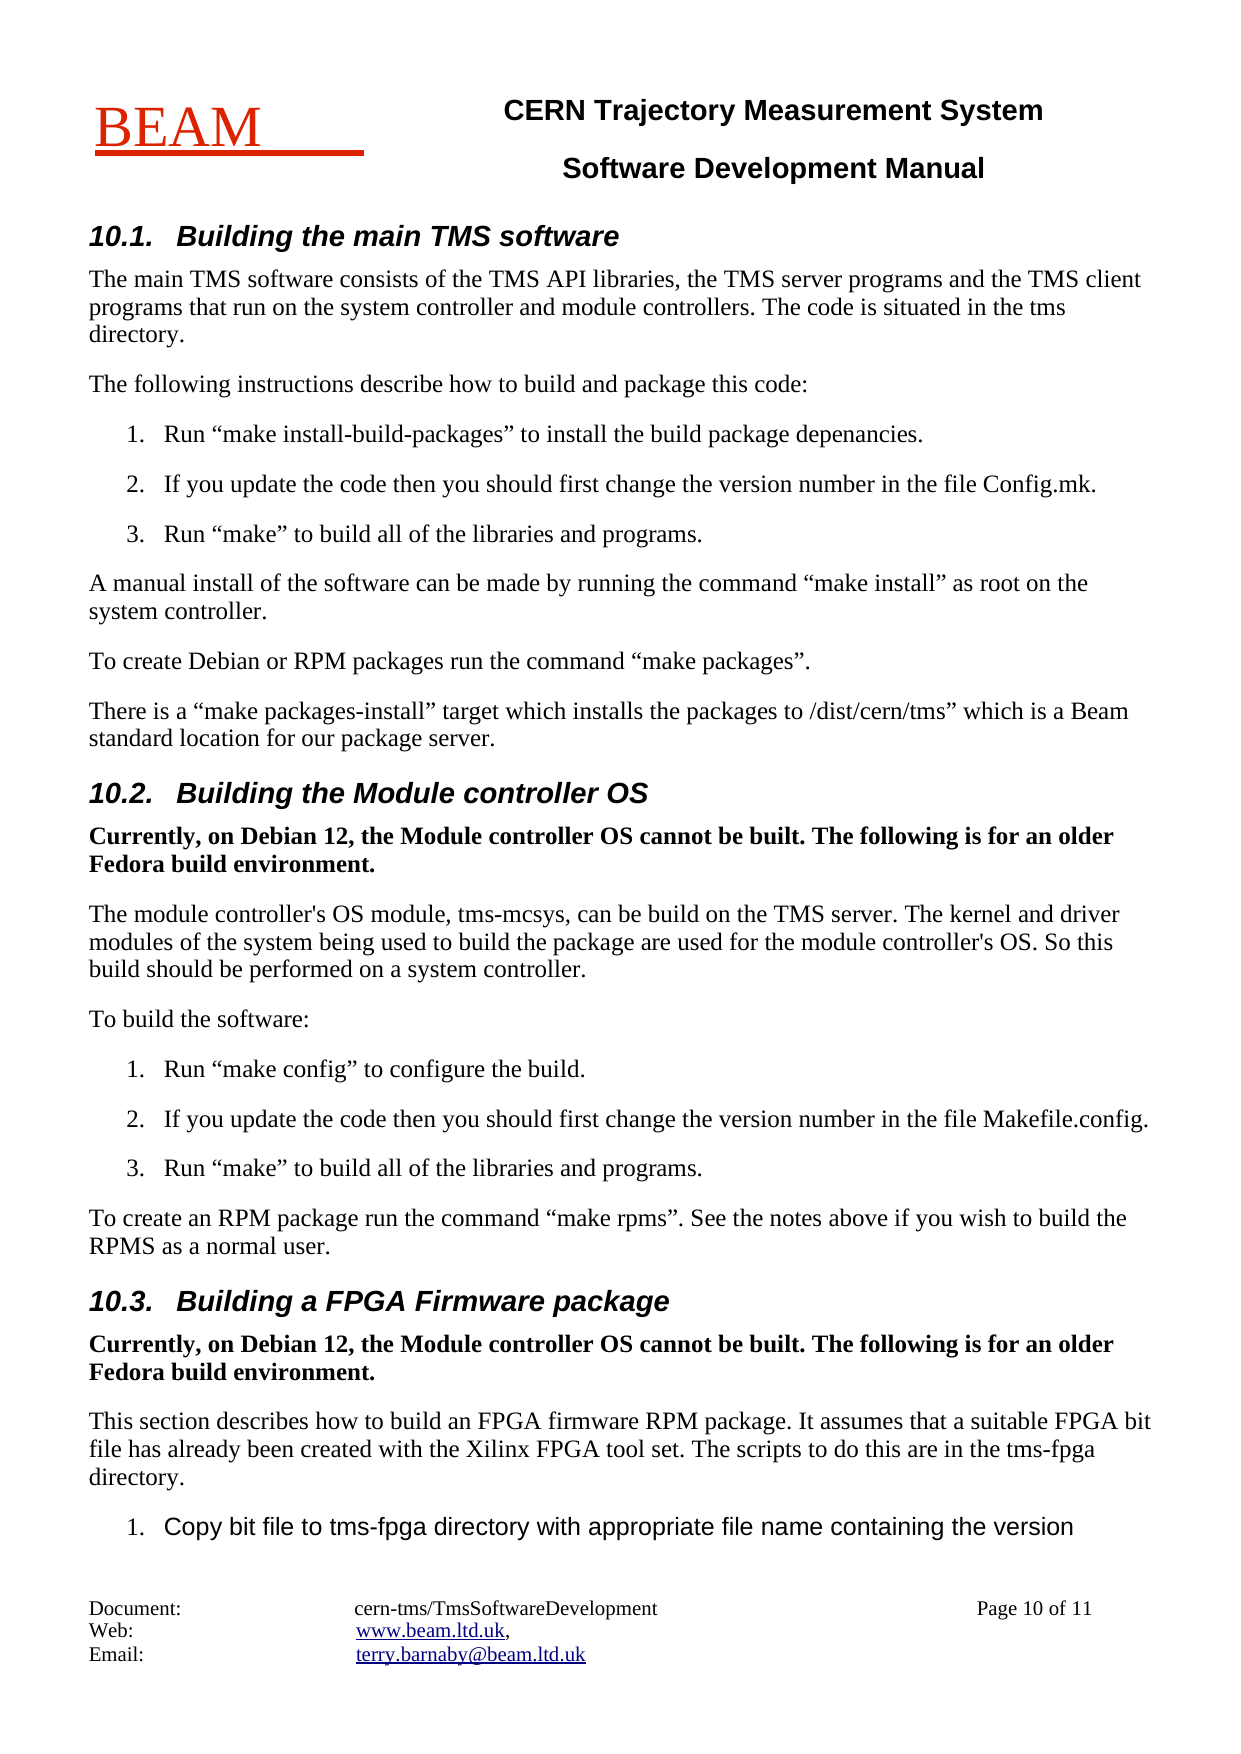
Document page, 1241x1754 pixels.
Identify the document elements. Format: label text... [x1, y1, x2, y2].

text Currently, on Debian 12, the Module controller OS cannot be built. The following is for an older Fedora build environment. [88, 822, 1152, 878]
subtitle Building the main TMS software [88, 220, 1152, 253]
list If you update the code then you should first change the version number in the file Config.mk. [126, 470, 1152, 498]
text To create an RPM package run the command “make rpms”. See the notes above if you wish to build the RPMS as a normal user. [88, 1204, 1152, 1260]
text A manual install of the software can be made by running the command “make install” as root on the system controller. [88, 569, 1152, 625]
text To create Debian or RPM packages run the command “make packages”. [88, 647, 1152, 675]
text There is a “make packages-install” target which installs the packages to /dist/cern/tms” which is a Beam standard location for our package server. [88, 697, 1152, 752]
subtitle Building the Module controller OS [88, 777, 1152, 810]
list Run “make install-build-packages” to install the build package depenancies. [126, 420, 1152, 448]
list Copy bit file to tms-fpga directory with appropriate file name containing the version [126, 1513, 1152, 1541]
text The module controller's OS module, tms-mcsys, can be build on the TMS server. The kernel and driver modules of the system being used to build the package are used for the module controller's OS. So this build should be performed on a system controller. [88, 900, 1152, 983]
text Currently, on Debian 12, the Module controller OS cannot be built. The following is for an older Fedora build environment. [88, 1330, 1152, 1385]
subtitle Building a FPGA Firmware package [88, 1285, 1152, 1317]
list Run “make” to build all of the libraries and programs. [126, 1154, 1152, 1182]
text The following instructions describe how to build and package this code: [88, 370, 1152, 398]
text To build the software: [88, 1005, 1152, 1033]
text The main TMS software consists of the TMS API libraries, the TMS server programs and the TMS client programs that run on the system controller and module controllers. The code is situated in the tms directory. [88, 265, 1152, 348]
list Run “make” to build all of the libraries and programs. [126, 520, 1152, 547]
list Run “make config” to configure the build. [126, 1055, 1152, 1083]
list If you update the code then you should first change the version number in the file Makefile.config. [126, 1105, 1152, 1132]
text This section describes how to build an FPGA firmware RPM package. It assumes that a suitable FPGA bit file has already been created with the Xilinx FPGA tool set. The scripts to do this are in the tms-fpga directory. [88, 1407, 1152, 1491]
